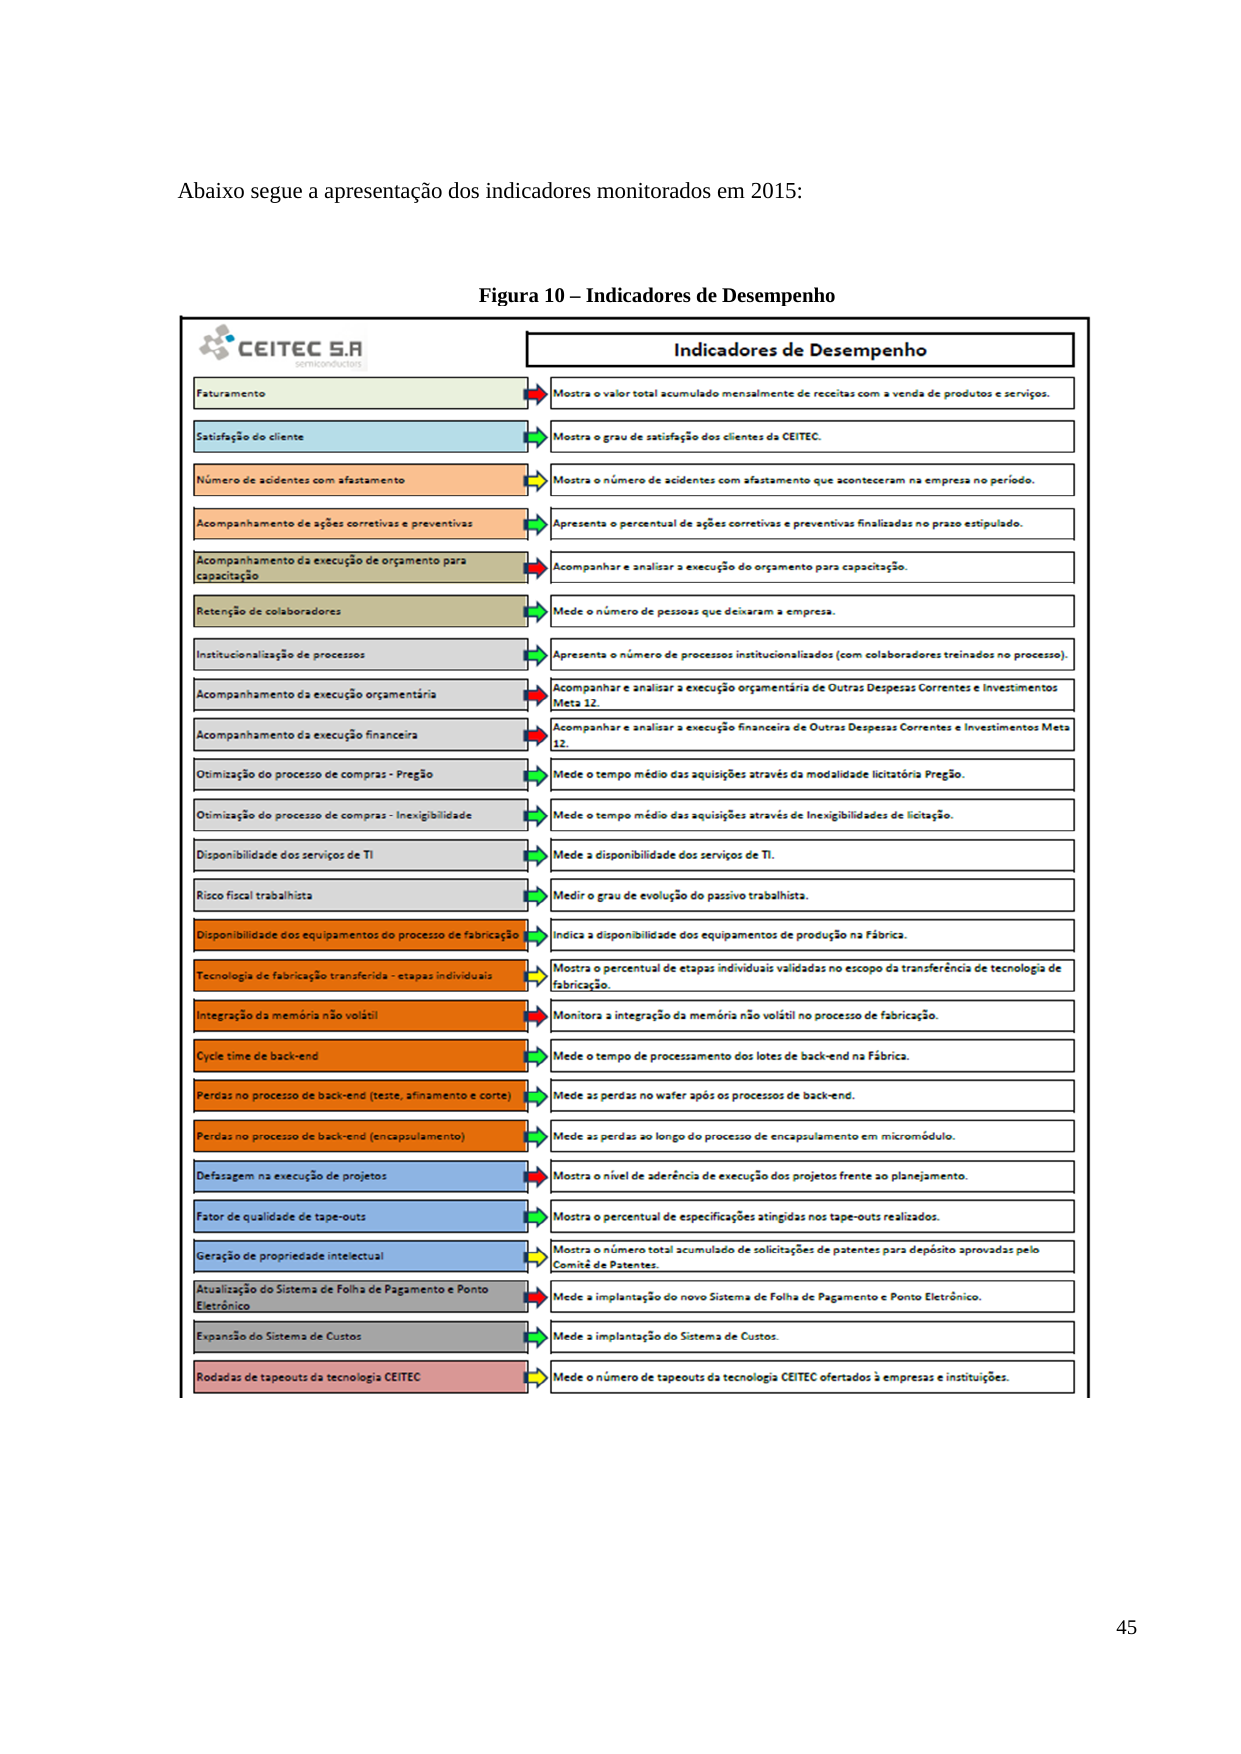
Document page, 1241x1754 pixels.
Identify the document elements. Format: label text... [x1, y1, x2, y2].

text Figura 10 – Indicadores de Desempenho [177, 283, 1137, 307]
text Abaixo segue a apresentação dos indicadores monitorados em 2015: [177, 177, 1137, 203]
